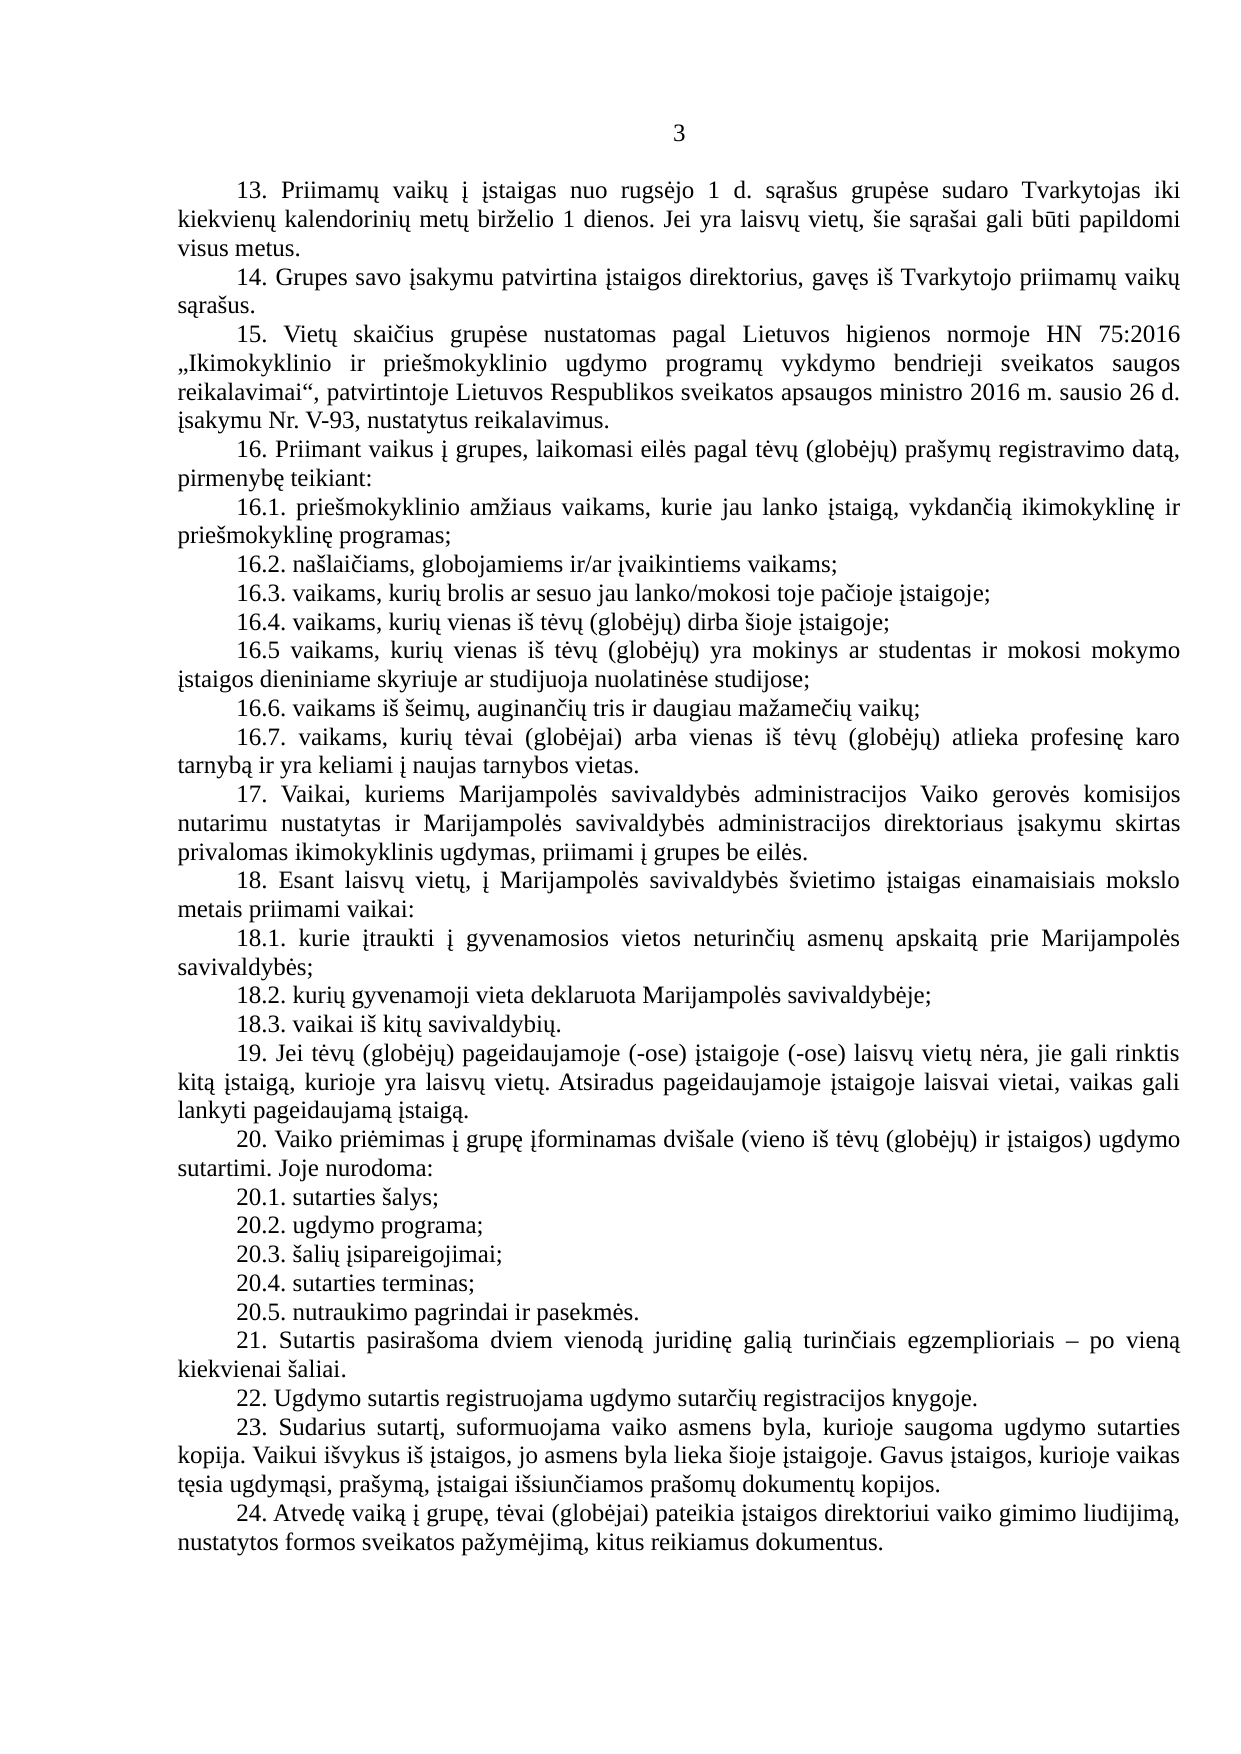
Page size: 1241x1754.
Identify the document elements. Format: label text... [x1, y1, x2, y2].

text 20.5. nutraukimo pagrindai ir pasekmės. [177, 1297, 1181, 1326]
text 18. Esant laisvų vietų, į Marijampolės savivaldybės švietimo įstaigas einamaisiais mokslo metais priimami vaikai: [177, 866, 1181, 923]
text 16.1. priešmokyklinio amžiaus vaikams, kurie jau lanko įstaigą, vykdančią ikimokyklinę ir priešmokyklinę programas; [177, 492, 1181, 549]
text 21. Sutartis pasirašoma dviem vienodą juridinę galią turinčiais egzemplioriais – po vieną kiekvienai šaliai. [177, 1326, 1181, 1383]
text 16.2. našlaičiams, globojamiems ir/ar įvaikintiems vaikams; [177, 549, 1181, 578]
text 20.4. sutarties terminas; [177, 1268, 1181, 1297]
text 18.3. vaikai iš kitų savivaldybių. [177, 1009, 1181, 1038]
text 22. Ugdymo sutartis registruojama ugdymo sutarčių registracijos knygoje. [177, 1383, 1181, 1412]
text 20.2. ugdymo programa; [177, 1211, 1181, 1239]
text 15. Vietų skaičius grupėse nustatomas pagal Lietuvos higienos normoje HN 75:2016 „Ikimokyklinio ir priešmokyklinio ugdymo programų vykdymo bendrieji sveikatos saugos reikalavimai“, patvirtintoje Lietuvos Respublikos sveikatos apsaugos ministro 2016 m. sausio 26 d. įsakymu Nr. V-93, nustatytus reikalavimus. [177, 319, 1181, 434]
text 20.1. sutarties šalys; [177, 1182, 1181, 1211]
text 16.7. vaikams, kurių tėvai (globėjai) arba vienas iš tėvų (globėjų) atlieka profesinę karo tarnybą ir yra keliami į naujas tarnybos vietas. [177, 722, 1181, 779]
text 17. Vaikai, kuriems Marijampolės savivaldybės administracijos Vaiko gerovės komisijos nutarimu nustatytas ir Marijampolės savivaldybės administracijos direktoriaus įsakymu skirtas privalomas ikimokyklinis ugdymas, priimami į grupes be eilės. [177, 779, 1181, 866]
text 20. Vaiko priėmimas į grupę įforminamas dvišale (vieno iš tėvų (globėjų) ir įstaigos) ugdymo sutartimi. Joje nurodoma: [177, 1124, 1181, 1182]
text 16. Priimant vaikus į grupes, laikomasi eilės pagal tėvų (globėjų) prašymų registravimo datą, pirmenybę teikiant: [177, 434, 1181, 492]
text 16.5 vaikams, kurių vienas iš tėvų (globėjų) yra mokinys ar studentas ir mokosi mokymo įstaigos dieniniame skyriuje ar studijuoja nuolatinėse studijose; [177, 636, 1181, 693]
text 13. Priimamų vaikų į įstaigas nuo rugsėjo 1 d. sąrašus grupėse sudaro Tvarkytojas iki kiekvienų kalendorinių metų birželio 1 dienos. Jei yra laisvų vietų, šie sąrašai gali būti papildomi visus metus. [177, 176, 1181, 262]
text 16.4. vaikams, kurių vienas iš tėvų (globėjų) dirba šioje įstaigoje; [177, 607, 1181, 636]
text 19. Jei tėvų (globėjų) pageidaujamoje (-ose) įstaigoje (-ose) laisvų vietų nėra, jie gali rinktis kitą įstaigą, kurioje yra laisvų vietų. Atsiradus pageidaujamoje įstaigoje laisvai vietai, vaikas gali lankyti pageidaujamą įstaigą. [177, 1038, 1181, 1124]
text 16.3. vaikams, kurių brolis ar sesuo jau lanko/mokosi toje pačioje įstaigoje; [177, 578, 1181, 607]
text 20.3. šalių įsipareigojimai; [177, 1239, 1181, 1268]
text 18.2. kurių gyvenamoji vieta deklaruota Marijampolės savivaldybėje; [177, 981, 1181, 1009]
text 16.6. vaikams iš šeimų, auginančių tris ir daugiau mažamečių vaikų; [177, 693, 1181, 722]
text 14. Grupes savo įsakymu patvirtina įstaigos direktorius, gavęs iš Tvarkytojo priimamų vaikų sąrašus. [177, 262, 1181, 319]
text 18.1. kurie įtraukti į gyvenamosios vietos neturinčių asmenų apskaitą prie Marijampolės savivaldybės; [177, 923, 1181, 981]
text 23. Sudarius sutartį, suformuojama vaiko asmens byla, kurioje saugoma ugdymo sutarties kopija. Vaikui išvykus iš įstaigos, jo asmens byla lieka šioje įstaigoje. Gavus įstaigos, kurioje vaikas tęsia ugdymąsi, prašymą, įstaigai išsiunčiamos prašomų dokumentų kopijos. [177, 1412, 1181, 1498]
text 24. Atvedę vaiką į grupę, tėvai (globėjai) pateikia įstaigos direktoriui vaiko gimimo liudijimą, nustatytos formos sveikatos pažymėjimą, kitus reikiamus dokumentus. [177, 1498, 1181, 1556]
